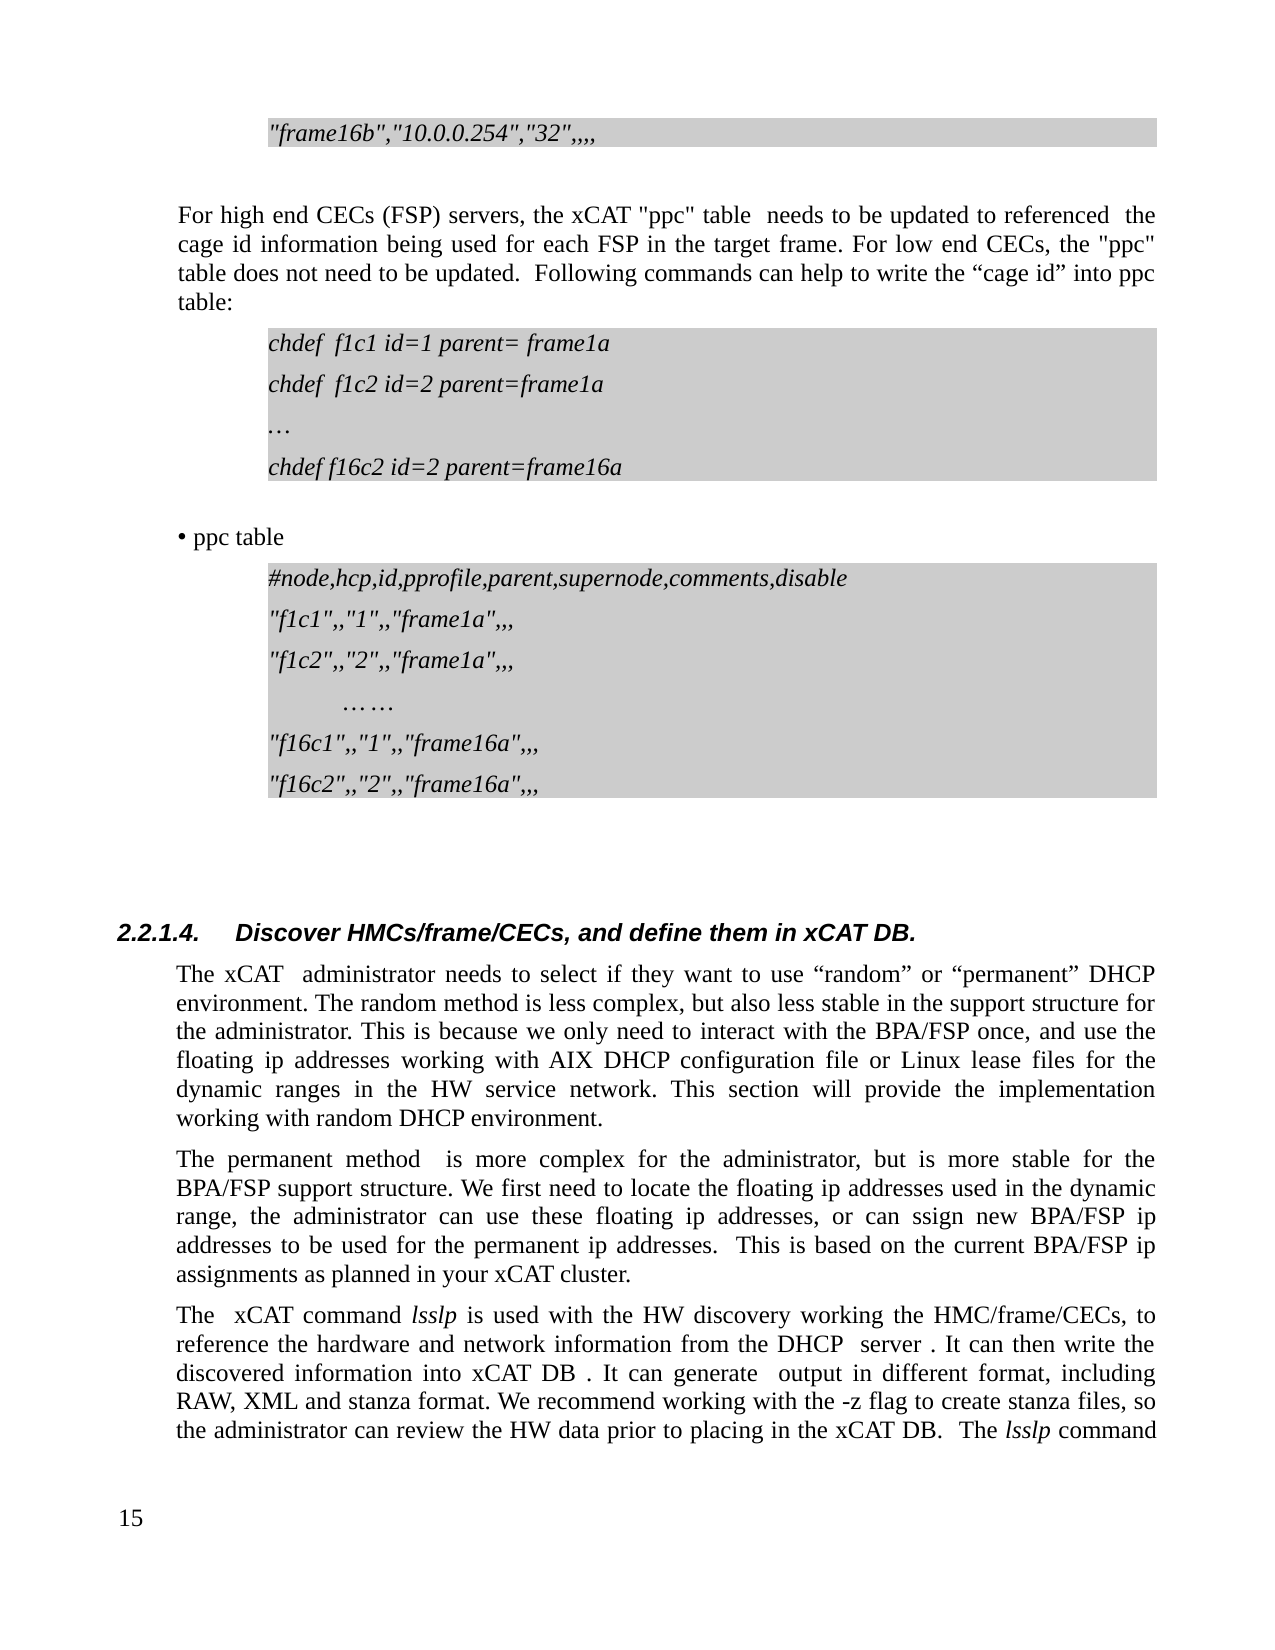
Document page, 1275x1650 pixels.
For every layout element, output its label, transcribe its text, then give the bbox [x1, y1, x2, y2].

text "f1c1",,"1",,"frame1a",,, [268, 604, 1157, 633]
text chdef f1c2 id=2 parent=frame1a [268, 369, 1157, 398]
text #node,hcp,id,pprofile,parent,supernode,comments,disable [268, 563, 1157, 592]
text "f1c2",,"2",,"frame1a",,, [268, 645, 1157, 674]
text "frame16b","10.0.0.254","32",,,, [268, 118, 1157, 147]
text The permanent method is more complex for the administrator, but is more stable for the BPA/FSP support structure. We first need to locate the floating ip addresses used in the dynamic range, the administrator can use these floating ip addresses, or can ssign new BPA/FSP ip addresses to be used for the permanent ip addresses. This is based on the current BPA/FSP ip assignments as planned in your xCAT cluster. [176, 1144, 1157, 1288]
text The xCAT administrator needs to select if they want to use “random” or “permanent” DHCP environment. The random method is less complex, but also less stable in the support structure for the administrator. This is because we only need to interact with the BPA/FSP once, and use the floating ip addresses working with AIX DHCP configuration file or Linux lease files for the dynamic ranges in the HW service network. This section will provide the implementation working with random DHCP environment. [176, 959, 1157, 1131]
text chdef f16c2 id=2 parent=frame16a [268, 452, 1157, 481]
list ppc table [178, 522, 1157, 550]
text The xCAT command lsslp is used with the HW discovery working the HMC/frame/CECs, to reference the hardware and network information from the DHCP server . It can then write the discovered information into xCAT DB . It can generate output in different format, including RAW, XML and stanza format. We recommend working with the -z flag to create stanza files, so the administrator can review the HW data prior to placing in the xCAT DB. The lsslp command [176, 1300, 1157, 1444]
text … [268, 411, 1157, 439]
list "f16c2",,"2",,"frame16a",,, [268, 769, 1157, 798]
text … … [268, 687, 1157, 715]
subtitle Discover HMCs/frame/CECs, and define them in xCAT DB. [117, 918, 1157, 946]
text chdef f1c1 id=1 parent= frame1a [268, 328, 1157, 357]
text For high end CECs (FSP) servers, the xCAT "ppc" table needs to be updated to referenced the cage id information being used for each FSP in the target frame. For low end CECs, the "ppc" table does not need to be updated. Following commands can help to write the “cage id” into ppc table: [178, 201, 1157, 316]
text "f16c1",,"1",,"frame16a",,, [268, 728, 1157, 757]
